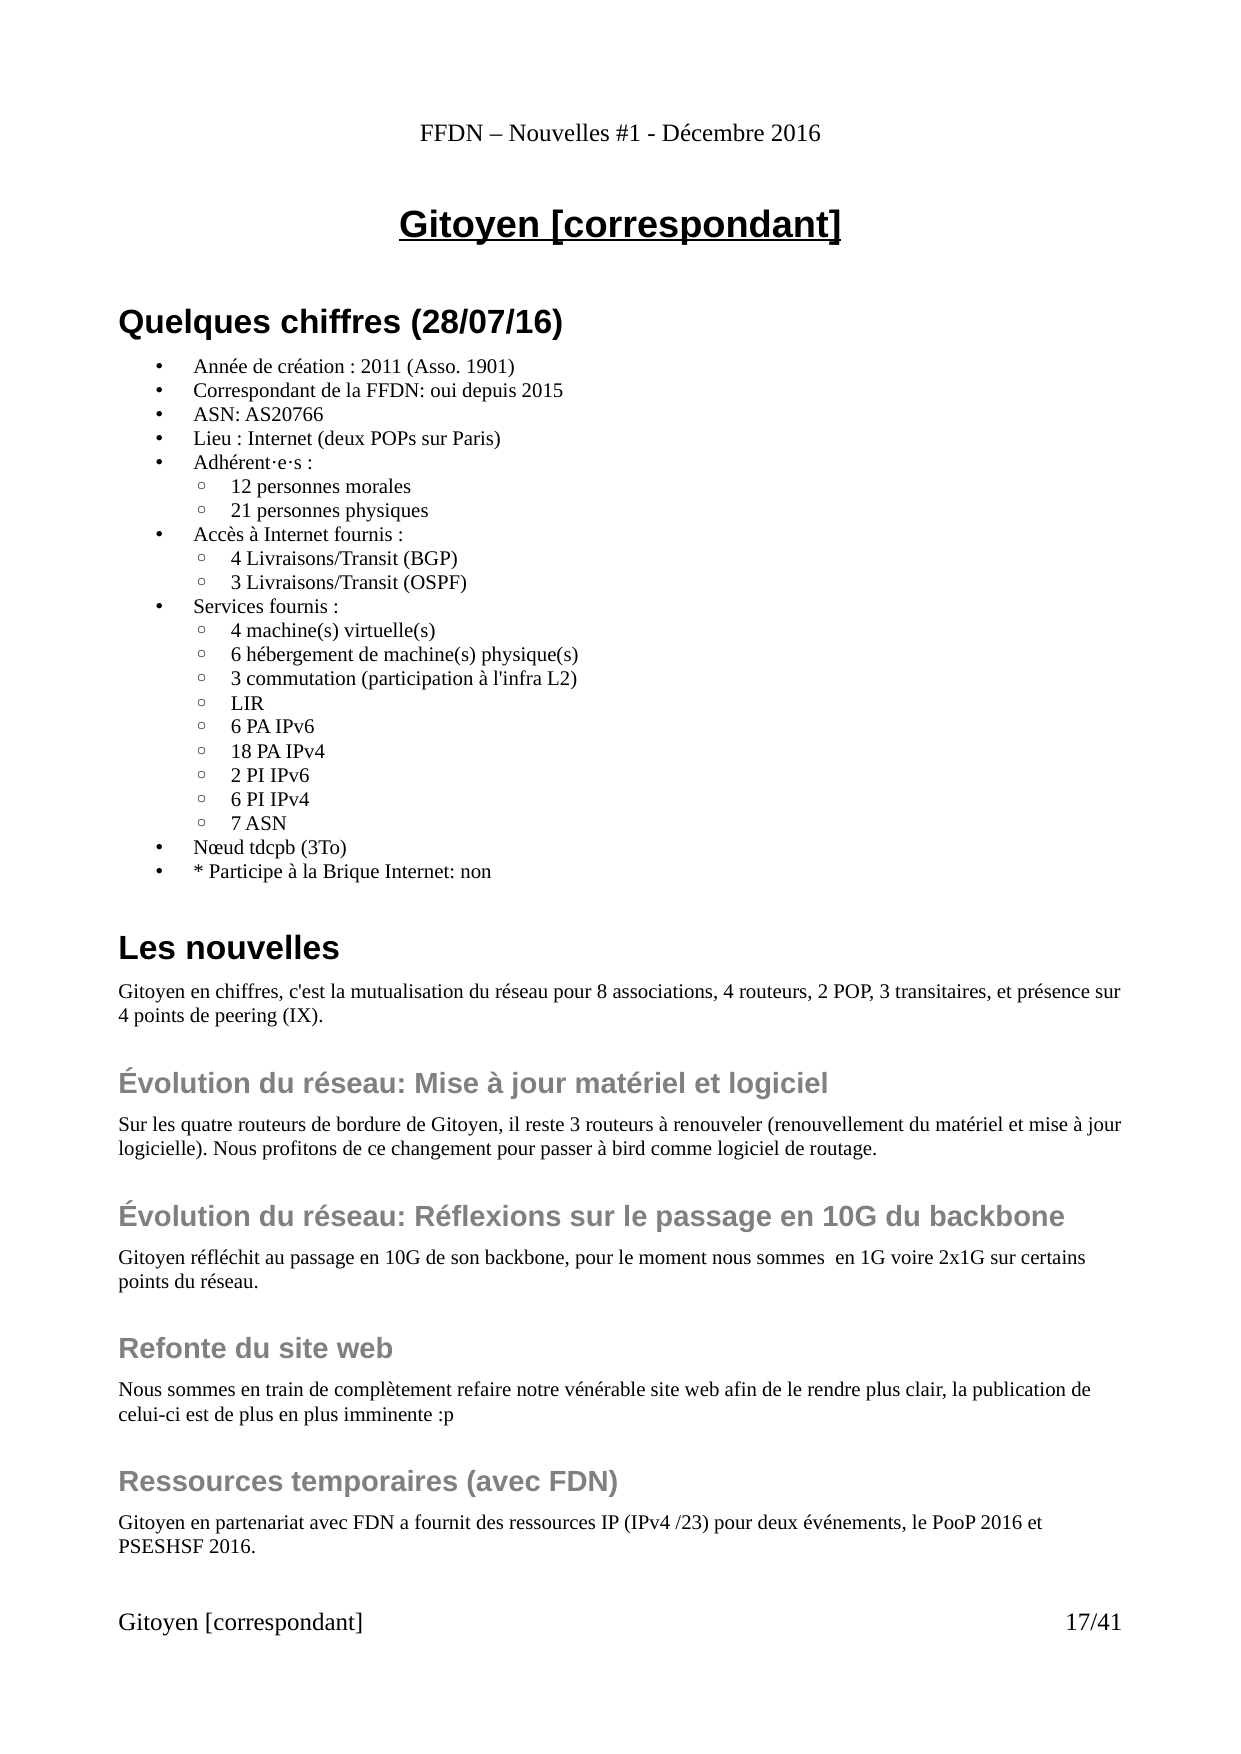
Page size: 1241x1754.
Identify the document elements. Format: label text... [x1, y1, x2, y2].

list 6 hébergement de machine(s) physique(s) [193, 642, 1122, 666]
list 7 ASN [193, 811, 1122, 835]
list 12 personnes morales [193, 474, 1122, 498]
list LIR [193, 690, 1122, 714]
list Services fournis : [156, 594, 1122, 618]
subtitle Gitoyen [correspondant] [118, 201, 1122, 245]
list * Participe à la Brique Internet: non [156, 859, 1122, 883]
list 2 PI IPv6 [193, 763, 1122, 787]
list Lieu : Internet (deux POPs sur Paris) [156, 426, 1122, 450]
text Gitoyen réfléchit au passage en 10G de son backbone, pour le moment nous sommes en 1G voire 2x1G sur certains points du réseau. [118, 1244, 1122, 1293]
subtitle Refonte du site web [118, 1331, 1122, 1365]
list Année de création : 2011 (Asso. 1901) [156, 353, 1122, 378]
subtitle Ressources temporaires (avec FDN) [118, 1464, 1122, 1498]
list 18 PA IPv4 [193, 738, 1122, 763]
subtitle Évolution du réseau: Mise à jour matériel et logiciel [118, 1066, 1122, 1099]
list 3 Livraisons/Transit (OSPF) [193, 570, 1122, 594]
text Sur les quatre routeurs de bordure de Gitoyen, il reste 3 routeurs à renouveler (renouvellement du matériel et mise à jour logicielle). Nous profitons de ce changement pour passer à bird comme logiciel de routage. [118, 1112, 1122, 1160]
list 4 Livraisons/Transit (BGP) [193, 546, 1122, 570]
text Nous sommes en train de complètement refaire notre vénérable site web afin de le rendre plus clair, la publication de celui-ci est de plus en plus imminente :p [118, 1377, 1122, 1426]
text Gitoyen en chiffres, c'est la mutualisation du réseau pour 8 associations, 4 routeurs, 2 POP, 3 transitaires, et présence sur 4 points de peering (IX). [118, 979, 1122, 1027]
list ASN: AS20766 [156, 402, 1122, 426]
list Adhérent·e·s : [156, 450, 1122, 474]
list Nœud tdcpb (3To) [156, 835, 1122, 859]
list 6 PI IPv4 [193, 787, 1122, 811]
list 6 PA IPv6 [193, 714, 1122, 738]
list 3 commutation (participation à l'infra L2) [193, 666, 1122, 690]
subtitle Évolution du réseau: Réflexions sur le passage en 10G du backbone [118, 1198, 1122, 1232]
subtitle Les nouvelles [118, 928, 1122, 966]
list 4 machine(s) virtuelle(s) [193, 618, 1122, 642]
text Gitoyen en partenariat avec FDN a fournit des ressources IP (IPv4 /23) pour deux événements, le PooP 2016 et PSESHSF 2016. [118, 1510, 1122, 1558]
list Accès à Internet fournis : [156, 522, 1122, 546]
list Correspondant de la FFDN: oui depuis 2015 [156, 378, 1122, 402]
list 21 personnes physiques [193, 498, 1122, 522]
subtitle Quelques chiffres (28/07/16) [118, 302, 1122, 341]
